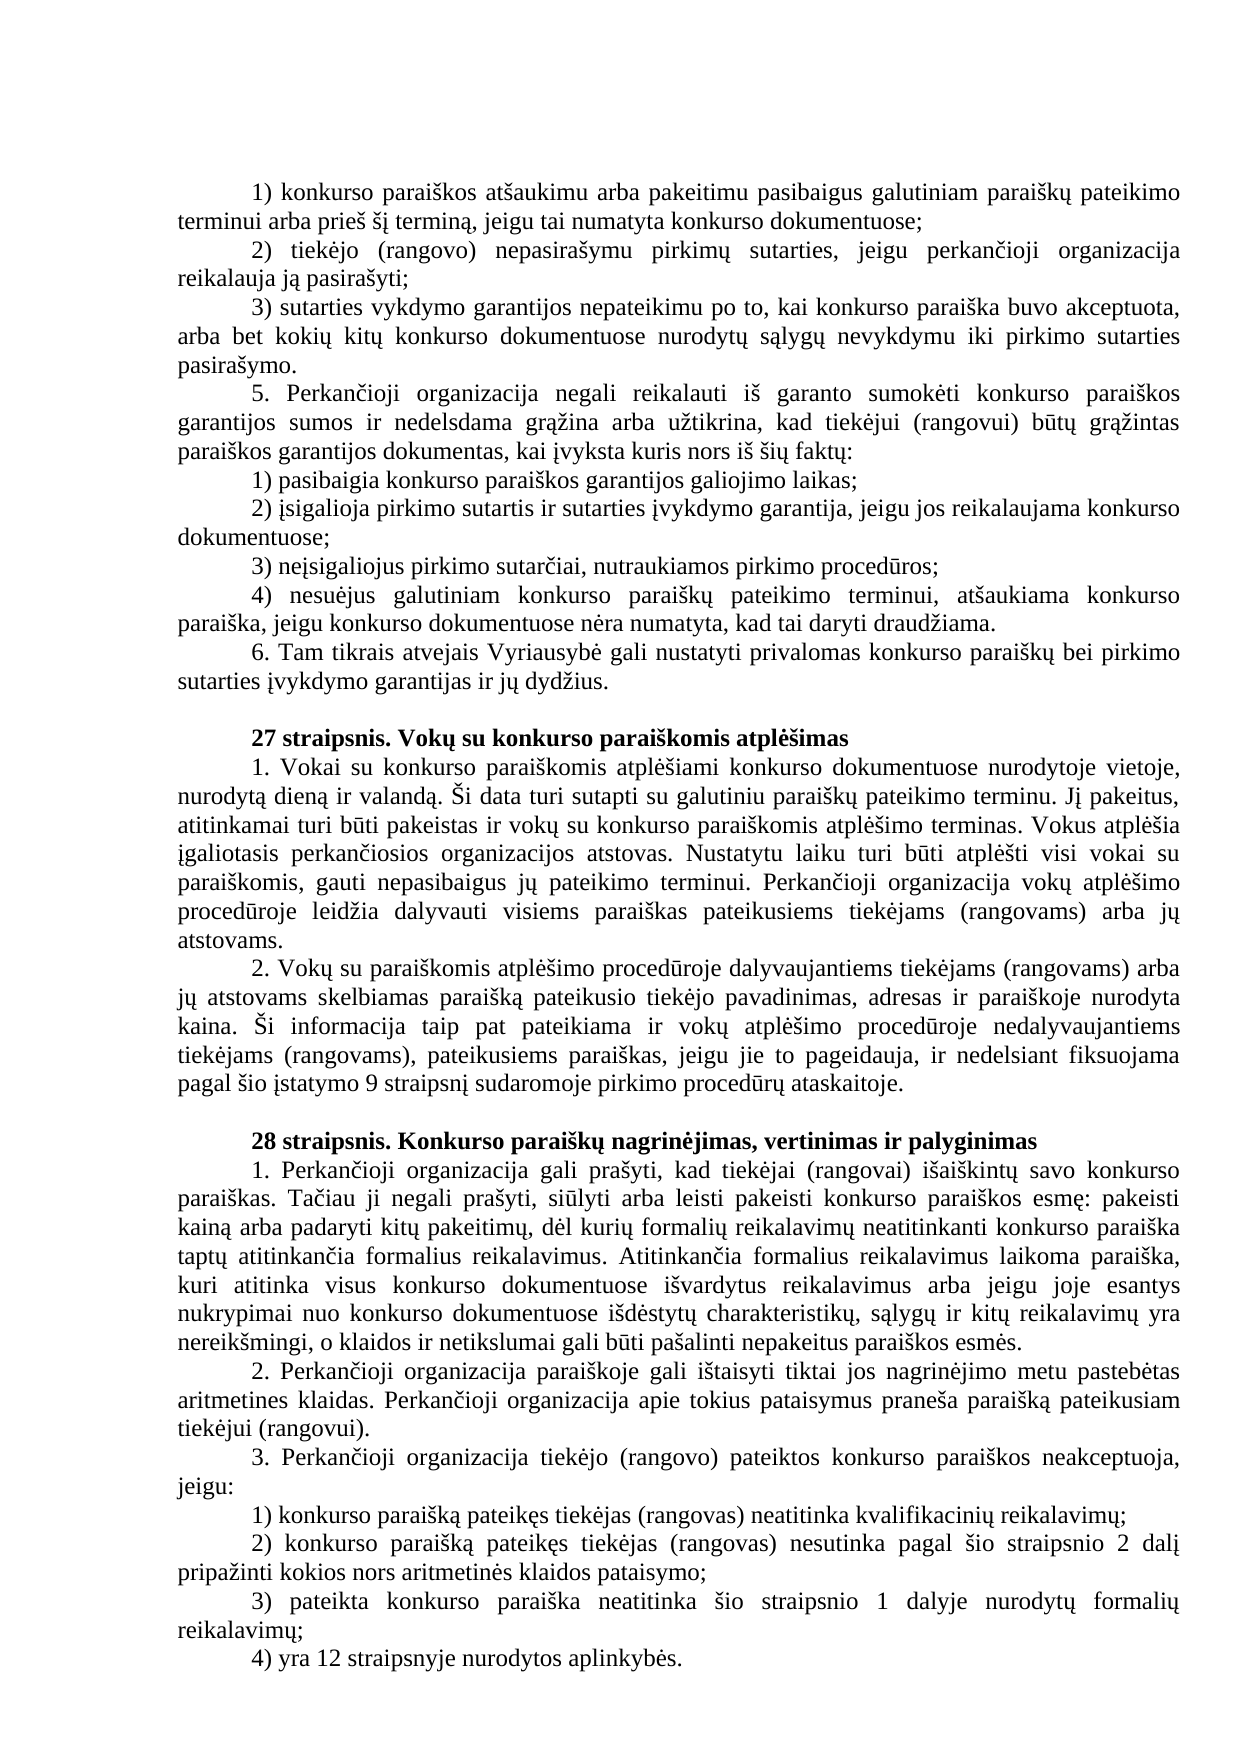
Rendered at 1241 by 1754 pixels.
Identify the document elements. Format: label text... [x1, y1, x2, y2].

text 2. Vokų su paraiškomis atplėšimo procedūroje dalyvaujantiems tiekėjams (rangovams) arba jų atstovams skelbiamas paraišką pateikusio tiekėjo pavadinimas, adresas ir paraiškoje nurodyta kaina. Ši informacija taip pat pateikiama ir vokų atplėšimo procedūroje nedalyvaujantiems tiekėjams (rangovams), pateikusiems paraiškas, jeigu jie to pageidauja, ir nedelsiant fiksuojama pagal šio įstatymo 9 straipsnį sudaromoje pirkimo procedūrų ataskaitoje. [177, 953, 1181, 1097]
text 2) įsigalioja pirkimo sutartis ir sutarties įvykdymo garantija, jeigu jos reikalaujama konkurso dokumentuose; [177, 493, 1181, 551]
text 2) konkurso paraišką pateikęs tiekėjas (rangovas) nesutinka pagal šio straipsnio 2 dalį pripažinti kokios nors aritmetinės klaidos pataisymo; [177, 1528, 1181, 1586]
text 2) tiekėjo (rangovo) nepasirašymu pirkimų sutarties, jeigu perkančioji organizacija reikalauja ją pasirašyti; [177, 235, 1181, 292]
text 1. Perkančioji organizacija gali prašyti, kad tiekėjai (rangovai) išaiškintų savo konkurso paraiškas. Tačiau ji negali prašyti, siūlyti arba leisti pakeisti konkurso paraiškos esmę: pakeisti kainą arba padaryti kitų pakeitimų, dėl kurių formalių reikalavimų neatitinkanti konkurso paraiška taptų atitinkančia formalius reikalavimus. Atitinkančia formalius reikalavimus laikoma paraiška, kuri atitinka visus konkurso dokumentuose išvardytus reikalavimus arba jeigu joje esantys nukrypimai nuo konkurso dokumentuose išdėstytų charakteristikų, sąlygų ir kitų reikalavimų yra nereikšmingi, o klaidos ir netikslumai gali būti pašalinti nepakeitus paraiškos esmės. [177, 1155, 1181, 1356]
text 28 straipsnis. Konkurso paraiškų nagrinėjimas, vertinimas ir palyginimas [177, 1126, 1181, 1155]
text 3) pateikta konkurso paraiška neatitinka šio straipsnio 1 dalyje nurodytų formalių reikalavimų; [177, 1586, 1181, 1643]
text 27 straipsnis. Vokų su konkurso paraiškomis atplėšimas [177, 723, 1181, 752]
text 1. Vokai su konkurso paraiškomis atplėšiami konkurso dokumentuose nurodytoje vietoje, nurodytą dieną ir valandą. Ši data turi sutapti su galutiniu paraiškų pateikimo terminu. Jį pakeitus, atitinkamai turi būti pakeistas ir vokų su konkurso paraiškomis atplėšimo terminas. Vokus atplėšia įgaliotasis perkančiosios organizacijos atstovas. Nustatytu laiku turi būti atplėšti visi vokai su paraiškomis, gauti nepasibaigus jų pateikimo terminui. Perkančioji organizacija vokų atplėšimo procedūroje leidžia dalyvauti visiems paraiškas pateikusiems tiekėjams (rangovams) arba jų atstovams. [177, 752, 1181, 953]
text 3. Perkančioji organizacija tiekėjo (rangovo) pateiktos konkurso paraiškos neakceptuoja, jeigu: [177, 1442, 1181, 1500]
text 4) yra 12 straipsnyje nurodytos aplinkybės. [177, 1643, 1181, 1672]
text 4) nesuėjus galutiniam konkurso paraiškų pateikimo terminui, atšaukiama konkurso paraiška, jeigu konkurso dokumentuose nėra numatyta, kad tai daryti draudžiama. [177, 580, 1181, 637]
text 3) neįsigaliojus pirkimo sutarčiai, nutraukiamos pirkimo procedūros; [177, 551, 1181, 580]
text 5. Perkančioji organizacija negali reikalauti iš garanto sumokėti konkurso paraiškos garantijos sumos ir nedelsdama grąžina arba užtikrina, kad tiekėjui (rangovui) būtų grąžintas paraiškos garantijos dokumentas, kai įvyksta kuris nors iš šių faktų: [177, 378, 1181, 465]
text 2. Perkančioji organizacija paraiškoje gali ištaisyti tiktai jos nagrinėjimo metu pastebėtas aritmetines klaidas. Perkančioji organizacija apie tokius pataisymus praneša paraišką pateikusiam tiekėjui (rangovui). [177, 1356, 1181, 1442]
text 6. Tam tikrais atvejais Vyriausybė gali nustatyti privalomas konkurso paraiškų bei pirkimo sutarties įvykdymo garantijas ir jų dydžius. [177, 637, 1181, 695]
text 3) sutarties vykdymo garantijos nepateikimu po to, kai konkurso paraiška buvo akceptuota, arba bet kokių kitų konkurso dokumentuose nurodytų sąlygų nevykdymu iki pirkimo sutarties pasirašymo. [177, 292, 1181, 378]
text 1) konkurso paraiškos atšaukimu arba pakeitimu pasibaigus galutiniam paraiškų pateikimo terminui arba prieš šį terminą, jeigu tai numatyta konkurso dokumentuose; [177, 177, 1181, 235]
text 1) pasibaigia konkurso paraiškos garantijos galiojimo laikas; [177, 465, 1181, 493]
text 1) konkurso paraišką pateikęs tiekėjas (rangovas) neatitinka kvalifikacinių reikalavimų; [177, 1500, 1181, 1528]
